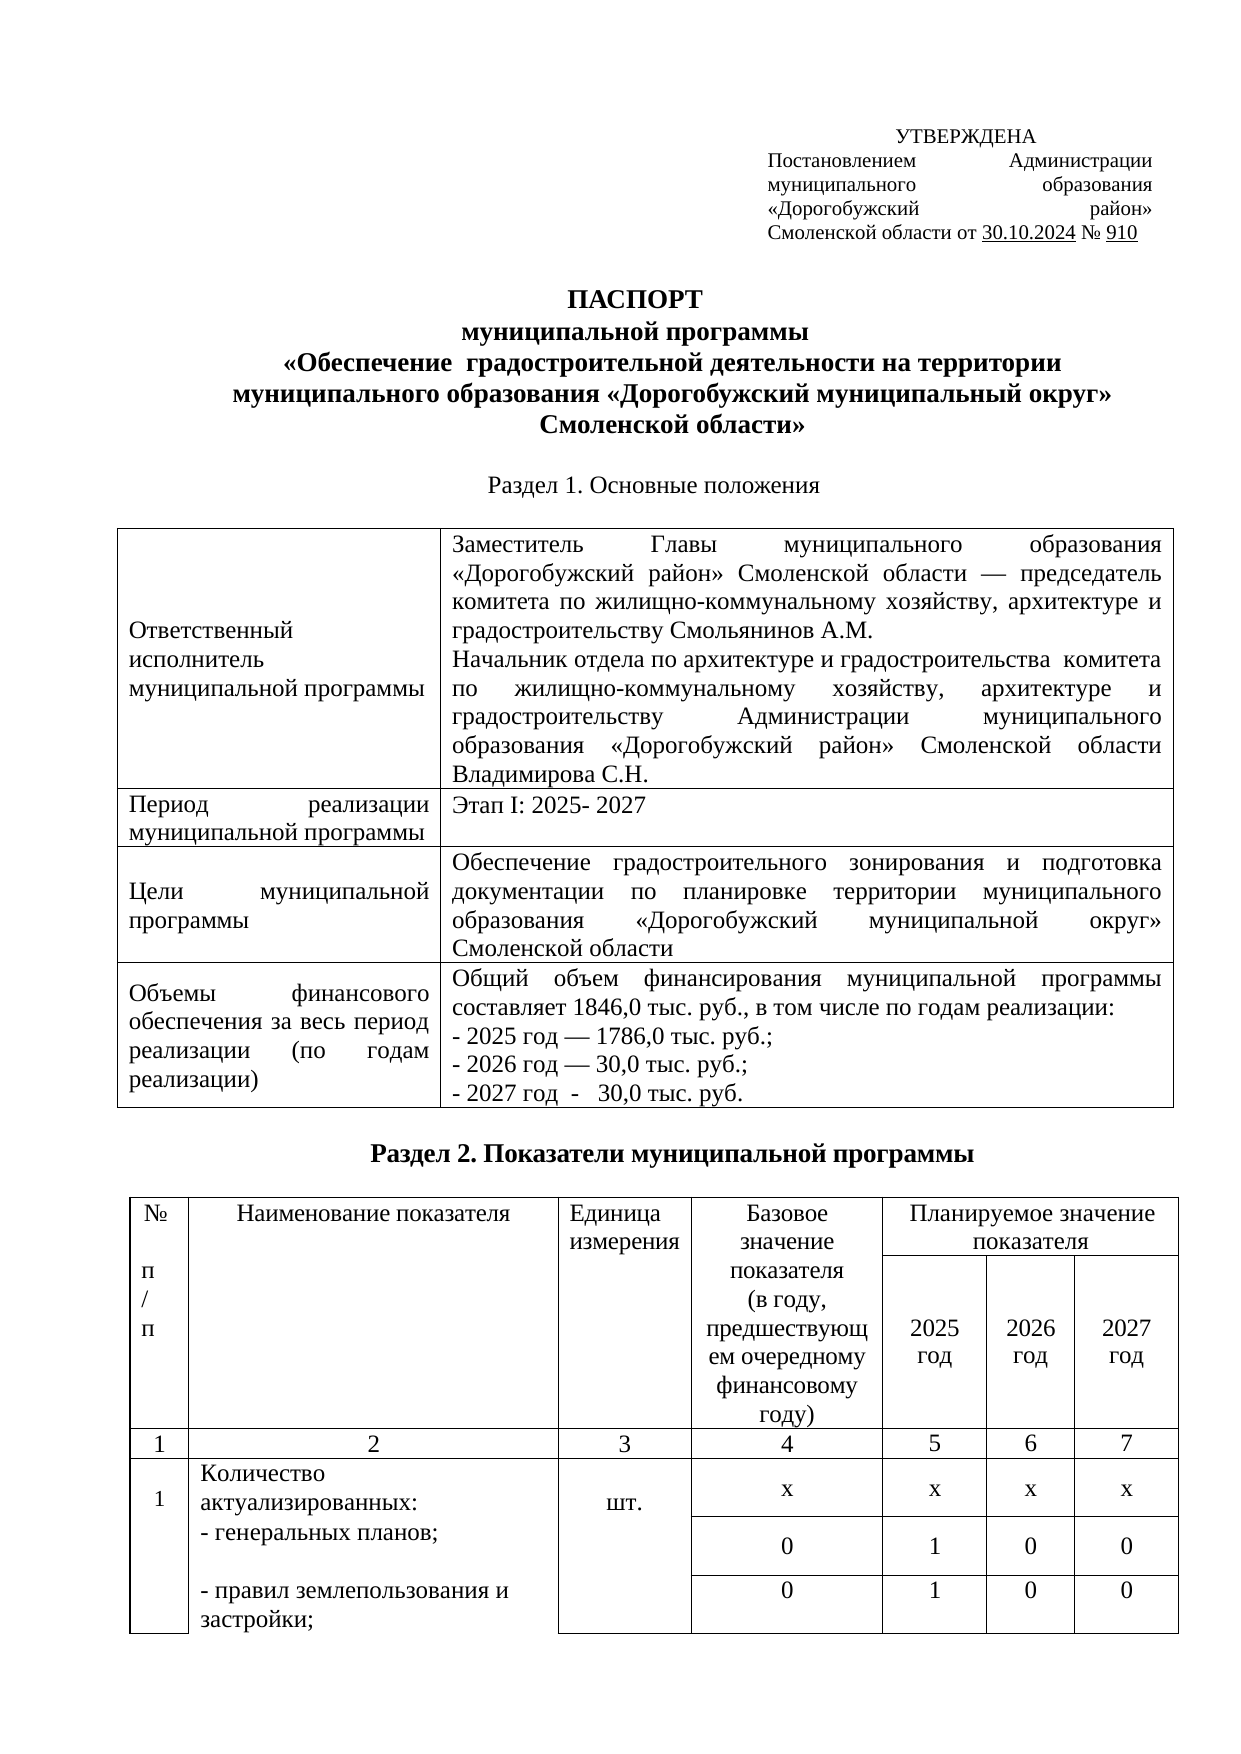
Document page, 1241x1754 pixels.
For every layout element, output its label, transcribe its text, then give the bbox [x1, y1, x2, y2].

table_cell 6 [987, 1429, 1074, 1457]
table_header Наименование показателя [189, 1198, 558, 1428]
table_cell х [883, 1459, 986, 1516]
text Раздел 2. Показатели муниципальной программы [193, 1137, 1152, 1168]
table_cell 1 [131, 1429, 188, 1457]
table_cell 1 [131, 1459, 188, 1633]
table_cell 4 [692, 1429, 882, 1457]
table_cell х [692, 1459, 882, 1516]
table_cell 0 [987, 1576, 1074, 1633]
table_cell 1 [883, 1517, 986, 1574]
table_header [118, 118, 756, 283]
text ПАСПОРТ [118, 283, 1152, 314]
text «Обеспечение градостроительной деятельности на территории муниципального образования «Дорогобужский муниципальный округ» Смоленской области» [193, 346, 1152, 439]
table_cell 1 [883, 1576, 986, 1633]
table_cell 2 [189, 1429, 558, 1457]
table_cell х [987, 1459, 1074, 1516]
table_cell 0 [1075, 1576, 1178, 1633]
table_cell 2026 год [987, 1256, 1074, 1428]
table_cell 2027 год [1075, 1256, 1178, 1428]
table_cell 3 [559, 1429, 691, 1457]
table_header УТВЕРЖДЕНА Постановлением Администрации муниципального образования «Дорогобужский район» Смоленской области от 30.10.2024 № 910 [756, 118, 1176, 283]
table_cell шт. [559, 1459, 691, 1633]
table_cell 0 [1075, 1517, 1178, 1574]
table_cell Этап I: 2025- 2027 [441, 789, 1173, 846]
table_cell х [1075, 1459, 1178, 1516]
table_cell Обеспечение градостроительного зонирования и подготовка документации по планировке территории муниципального образования «Дорогобужский муниципальной округ» Смоленской области [441, 847, 1173, 962]
table_cell 0 [692, 1576, 882, 1633]
table_cell 5 [883, 1429, 986, 1457]
table_header Единица измерения [559, 1198, 691, 1428]
table_header Планируемое значение показателя [883, 1198, 1178, 1255]
text муниципальной программы [118, 314, 1152, 346]
table_cell 7 [1075, 1429, 1178, 1457]
text Раздел 1. Основные положения [156, 470, 1152, 499]
table_header Ответственный исполнитель муниципальной программы [118, 529, 440, 788]
table_header Базовое значение показателя (в году, предшествующем очередному финансовому году) [692, 1198, 882, 1428]
table_cell - правил землепользования и застройки; [189, 1575, 558, 1633]
table_header Заместитель Главы муниципального образования «Дорогобужский район» Смоленской области — председатель комитета по жилищно-коммунальному хозяйству, архитектуре и градостроительству Смольянинов А.М. Начальник отдела по архитектуре и градостроительства комитета по жилищно-коммунальному хозяйству, архитектуре и градостроительству Администрации муниципального образования «Дорогобужский район» Смоленской области Владимирова С.Н. [441, 529, 1173, 788]
table_cell Общий объем финансирования муниципальной программы составляет 1846,0 тыс. руб., в том числе по годам реализации: - 2025 год — 1786,0 тыс. руб.; - 2026 год — 30,0 тыс. руб.; - 2027 год - 30,0 тыс. руб. [441, 963, 1173, 1107]
table_cell - генеральных планов; [189, 1516, 558, 1574]
table_cell Количество актуализированных: [189, 1459, 558, 1516]
table_cell Объемы финансового обеспечения за весь период реализации (по годам реализации) [118, 963, 440, 1107]
table_cell Период реализации муниципальной программы [118, 789, 440, 846]
table_cell 0 [692, 1517, 882, 1574]
table_cell Цели муниципальной программы [118, 847, 440, 962]
table_header № п/п [131, 1198, 188, 1428]
table_cell 0 [987, 1517, 1074, 1574]
table_cell 2025 год [883, 1256, 986, 1428]
